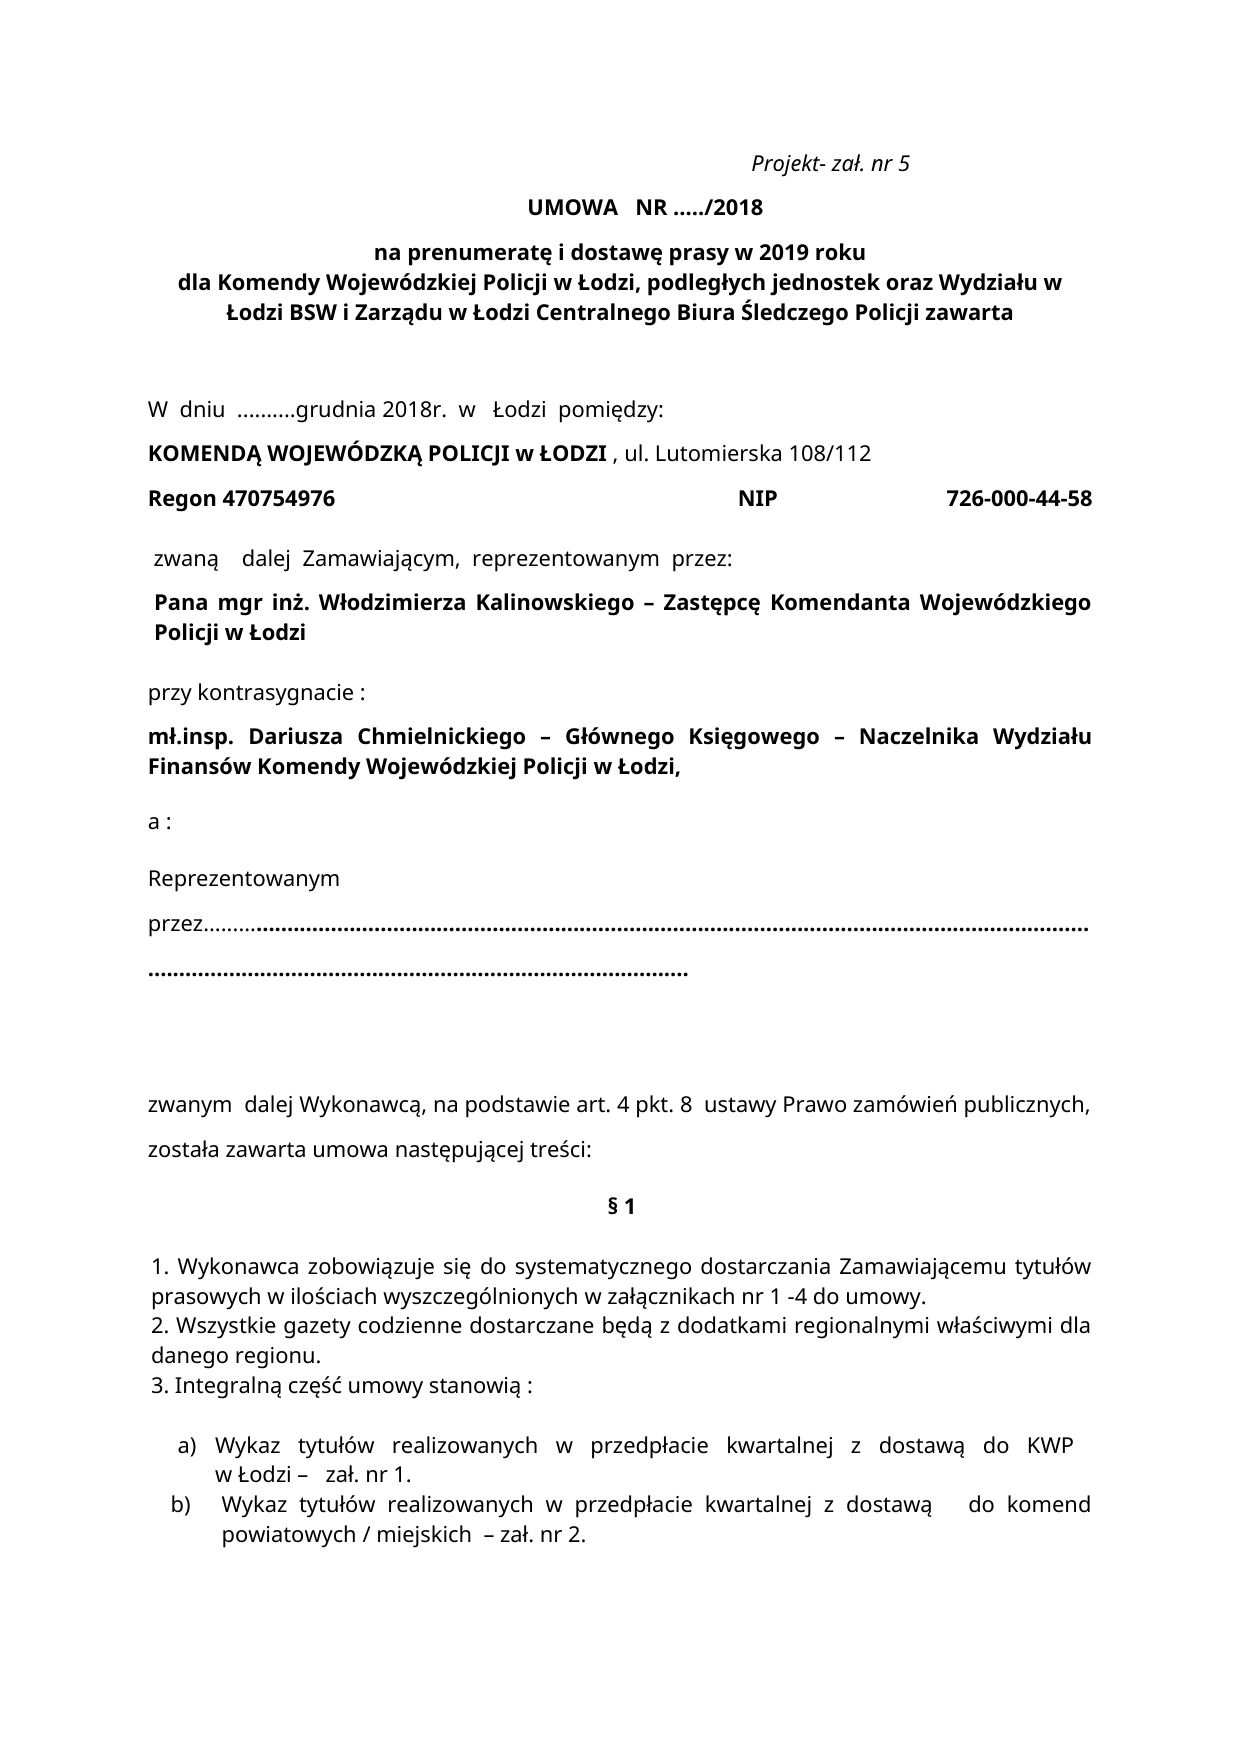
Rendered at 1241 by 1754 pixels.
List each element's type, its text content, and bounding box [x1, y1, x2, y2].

text a : [148, 806, 1092, 836]
text przez...................................................................................................................................................................................................................................... [148, 908, 1092, 982]
text W dniu ..........grudnia 2018r. w Łodzi pomiędzy: [148, 394, 1092, 423]
title b) Wykaz tytułów realizowanych w przedpłacie kwartalnej z dostawą do komend powiatowych / miejskich – zał. nr 2. [148, 1489, 1092, 1549]
subtitle przy kontrasygnacie : [148, 677, 1092, 706]
subtitle KOMENDĄ WOJEWÓDZKĄ POLICJI w ŁODZI , ul. Lutomierska 108/112 [148, 438, 1092, 468]
title § 1 [151, 1191, 1092, 1251]
title na prenumeratę i dostawę prasy w 2019 roku [148, 237, 1092, 267]
text zwaną dalej Zamawiającym, reprezentowanym przez: [148, 543, 1092, 572]
title UMOWA NR …../2018 [148, 192, 1092, 222]
title 3. Integralną część umowy stanowią : [151, 1370, 1092, 1400]
title Projekt- zał. nr 5 [148, 148, 1092, 177]
text Reprezentowanym [148, 863, 1092, 893]
title 1. Wykonawca zobowiązuje się do systematycznego dostarczania Zamawiającemu tytułów prasowych w ilościach wyszczególnionych w załącznikach nr 1 -4 do umowy. [151, 1251, 1092, 1311]
text zwanym dalej Wykonawcą, na podstawie art. 4 pkt. 8 ustawy Prawo zamówień publicznych, została zawarta umowa następującej treści: [148, 1089, 1092, 1164]
title 2. Wszystkie gazety codzienne dostarczane będą z dodatkami regionalnymi właściwymi dla danego regionu. [151, 1311, 1092, 1370]
title Wykaz tytułów realizowanych w przedpłacie kwartalnej z dostawą do KWP w Łodzi – zał. nr 1. [177, 1430, 1092, 1489]
text mł.insp. Dariusza Chmielnickiego – Głównego Księgowego – Naczelnika Wydziału Finansów Komendy Wojewódzkiej Policji w Łodzi, [148, 721, 1092, 781]
text Regon 470754976 NIP 726-000-44-58 [148, 483, 1092, 543]
title dla Komendy Wojewódzkiej Policji w Łodzi, podległych jednostek oraz Wydziału w Łodzi BSW i Zarządu w Łodzi Centralnego Biura Śledczego Policji zawarta [148, 267, 1092, 326]
text Pana mgr inż. Włodzimierza Kalinowskiego – Zastępcę Komendanta Wojewódzkiego Policji w Łodzi [154, 587, 1092, 647]
